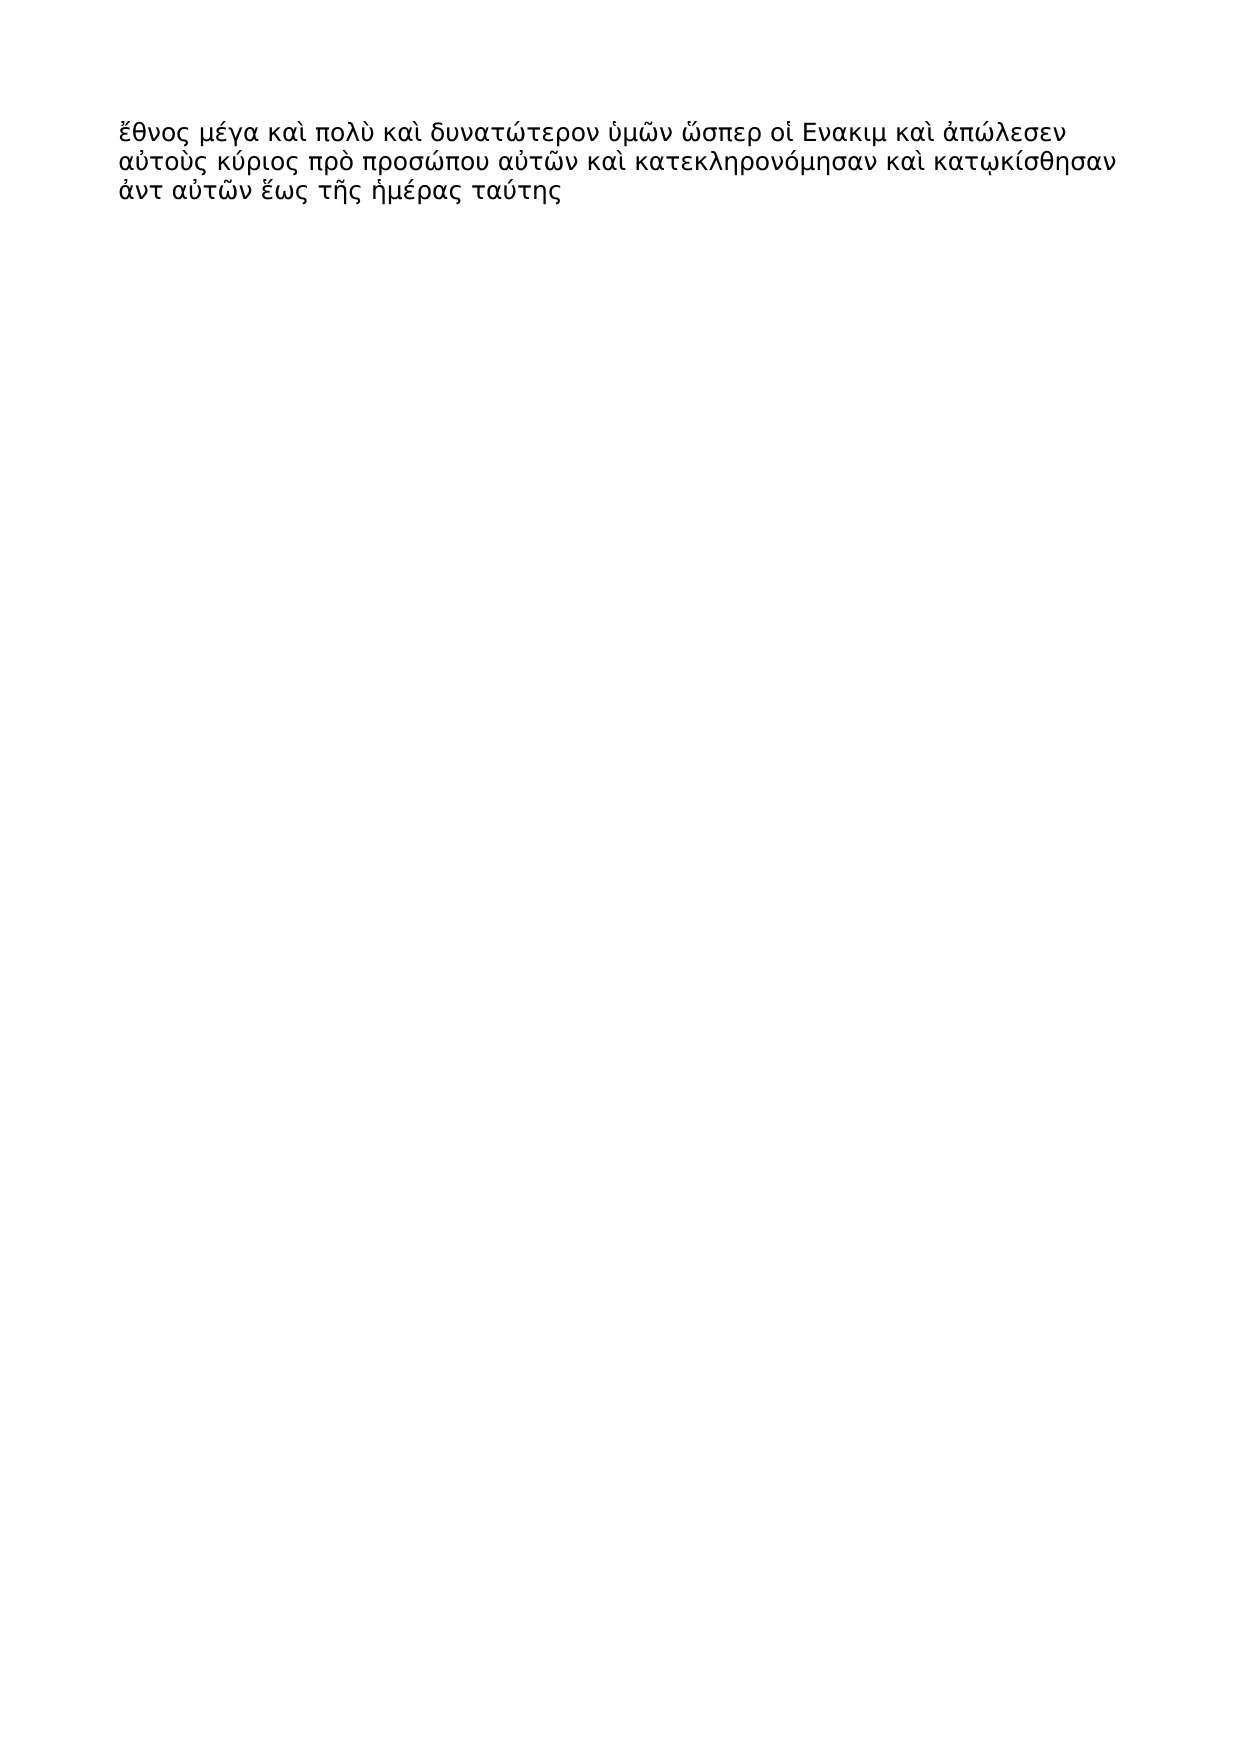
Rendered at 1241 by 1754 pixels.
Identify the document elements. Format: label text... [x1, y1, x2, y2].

text ἔθνος μέγα καὶ πολὺ καὶ δυνατώτερον ὑμῶν ὥσπερ οἱ Ενακιμ καὶ ἀπώλεσεν αὐτοὺς κύριος πρὸ προσώπου αὐτῶν καὶ κατεκληρονόμησαν καὶ κατῳκίσθησαν ἀντ αὐτῶν ἕως τῆς ἡμέρας ταύτης [118, 118, 1122, 206]
